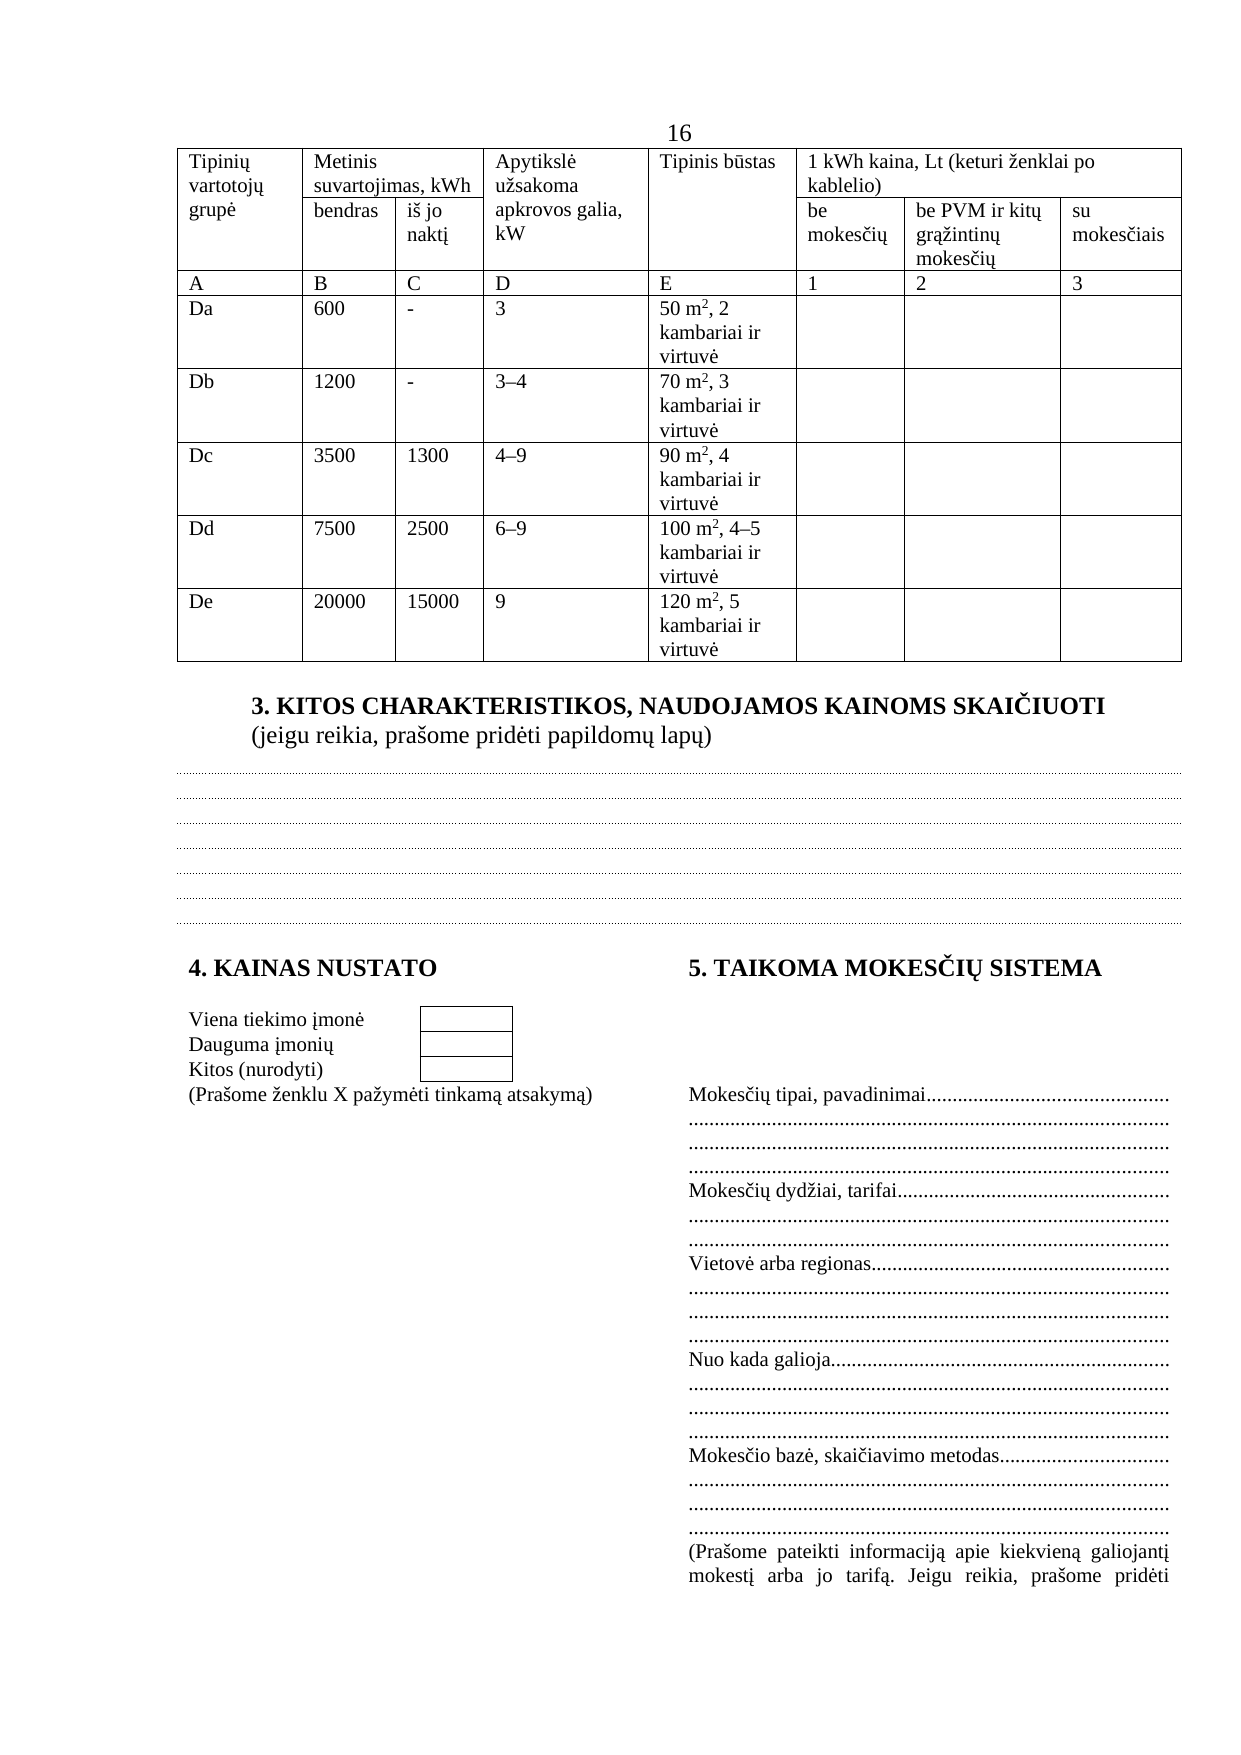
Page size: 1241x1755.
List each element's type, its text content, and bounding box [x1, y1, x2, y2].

table_cell 3500 [303, 443, 395, 515]
table_cell [421, 1007, 512, 1031]
table_cell [905, 296, 1060, 368]
table_cell 1 [797, 271, 904, 295]
table_cell 1200 [303, 369, 395, 442]
table_cell [177, 1251, 616, 1275]
table_cell [677, 1006, 1181, 1031]
table_cell [177, 1515, 616, 1539]
table_cell [177, 1154, 616, 1178]
table_cell [177, 848, 1181, 873]
table_cell [177, 1323, 616, 1347]
table_cell [177, 1130, 616, 1154]
table_cell [177, 1179, 616, 1202]
table_cell [177, 1203, 616, 1227]
table_cell [177, 982, 616, 1006]
table_cell 600 [303, 296, 395, 368]
table_cell [177, 1539, 616, 1563]
table_cell be mokesčių [797, 198, 904, 270]
table_cell 100 m2, 4–5 kambariai ir virtuvė [649, 516, 796, 588]
table_cell 3 [1061, 271, 1181, 295]
table_cell [177, 1443, 616, 1467]
table_header 4. KAINAS NUSTATO [177, 953, 616, 982]
table_cell [177, 1395, 616, 1419]
table_header 1 kWh kaina, Lt (keturi ženklai po kablelio) [797, 149, 1181, 197]
table_header Apytikslė užsakoma apkrovos galia, kW [484, 149, 648, 270]
table_cell [513, 1056, 616, 1081]
table_cell [797, 589, 904, 661]
table_cell [177, 1371, 616, 1395]
table_cell Dauguma įmonių [177, 1031, 420, 1056]
table_cell 6–9 [484, 516, 648, 588]
table_cell [797, 369, 904, 442]
table_cell 1300 [396, 443, 483, 515]
table_header Tipinis būstas [649, 149, 796, 270]
table_cell [797, 296, 904, 368]
table_cell [177, 798, 1181, 823]
table_cell - [396, 369, 483, 442]
table_cell 90 m2, 4 kambariai ir virtuvė [649, 443, 796, 515]
table_cell [797, 516, 904, 588]
table_header Tipinių vartotojų grupė [178, 149, 302, 270]
table_cell [905, 369, 1060, 442]
table_cell Mokesčių tipai, pavadinimai Mokesčių dydžiai, tarifai Vietovė arba regionas Nuo kada galioja Mokesčio bazė, skaičiavimo metodas (Prašome pateikti informaciją apie kiekvieną galiojantį mokestį arba jo tarifą. Jeigu reikia, prašome pridėti papildomų lapų) [677, 1081, 1181, 1587]
table_cell B [303, 271, 395, 295]
table_cell [1061, 296, 1181, 368]
table_cell [513, 1031, 616, 1056]
table_cell 9 [484, 589, 648, 661]
table_cell E [649, 271, 796, 295]
table_cell 2500 [396, 516, 483, 588]
table_cell [177, 773, 1181, 798]
table_cell [177, 873, 1181, 898]
table_cell su mokesčiais [1061, 198, 1181, 270]
table_cell [1061, 369, 1181, 442]
table_cell 3 [484, 296, 648, 368]
table_cell De [178, 589, 302, 661]
table_cell Db [178, 369, 302, 442]
table_cell [421, 1032, 512, 1056]
table_cell Dd [178, 516, 302, 588]
table_cell [905, 443, 1060, 515]
table_header Metinis suvartojimas, kWh [303, 149, 483, 197]
table_cell [177, 1467, 616, 1491]
table_cell 3–4 [484, 369, 648, 442]
table_cell [177, 898, 1181, 923]
table_cell 20000 [303, 589, 395, 661]
table_cell 7500 [303, 516, 395, 588]
table_cell be PVM ir kitų grąžintinų mokesčių [905, 198, 1060, 270]
table_cell [677, 1031, 1181, 1056]
table_cell A [178, 271, 302, 295]
table_cell [177, 1347, 616, 1371]
table_cell Viena tiekimo įmonė [177, 1006, 420, 1031]
table_cell [177, 1491, 616, 1515]
table_cell - [396, 296, 483, 368]
text (jeigu reikia, prašome pridėti papildomų lapų) [177, 720, 1181, 748]
table_cell [677, 982, 1181, 1006]
text 3. KITOS CHARAKTERISTIKOS, NAUDOJAMOS KAINOMS SKAIČIUOTI [177, 691, 1181, 720]
table_cell 70 m2, 3 kambariai ir virtuvė [649, 369, 796, 442]
table_cell [905, 589, 1060, 661]
table_cell 50 m2, 2 kambariai ir virtuvė [649, 296, 796, 368]
table_cell 120 m2, 5 kambariai ir virtuvė [649, 589, 796, 661]
table_cell [177, 823, 1181, 848]
table_header [177, 749, 1181, 773]
table_cell Kitos (nurodyti) [177, 1056, 420, 1081]
table_cell [177, 1275, 616, 1299]
table_cell 4–9 [484, 443, 648, 515]
table_cell [177, 1564, 616, 1587]
table_cell [177, 1299, 616, 1323]
table_cell [421, 1057, 512, 1081]
table_header 5. TAIKOMA MOKESČIŲ SISTEMA [677, 953, 1181, 982]
table_cell 2 [905, 271, 1060, 295]
table_cell [1061, 516, 1181, 588]
table_cell [797, 443, 904, 515]
table_cell [1061, 589, 1181, 661]
table_cell [905, 516, 1060, 588]
table_cell Da [178, 296, 302, 368]
table_cell (Prašome ženklu X pažymėti tinkamą atsakymą) [177, 1081, 616, 1106]
table_cell 15000 [396, 589, 483, 661]
table_cell C [396, 271, 483, 295]
table_cell [677, 1056, 1181, 1081]
table_cell [177, 1106, 616, 1130]
table_cell [513, 1006, 616, 1031]
table_cell Dc [178, 443, 302, 515]
table_cell [177, 1227, 616, 1251]
table_cell [1061, 443, 1181, 515]
table_cell iš jo naktį [396, 198, 483, 270]
table_cell D [484, 271, 648, 295]
table_header [616, 953, 677, 1587]
table_cell bendras [303, 198, 395, 270]
table_cell [177, 1419, 616, 1443]
